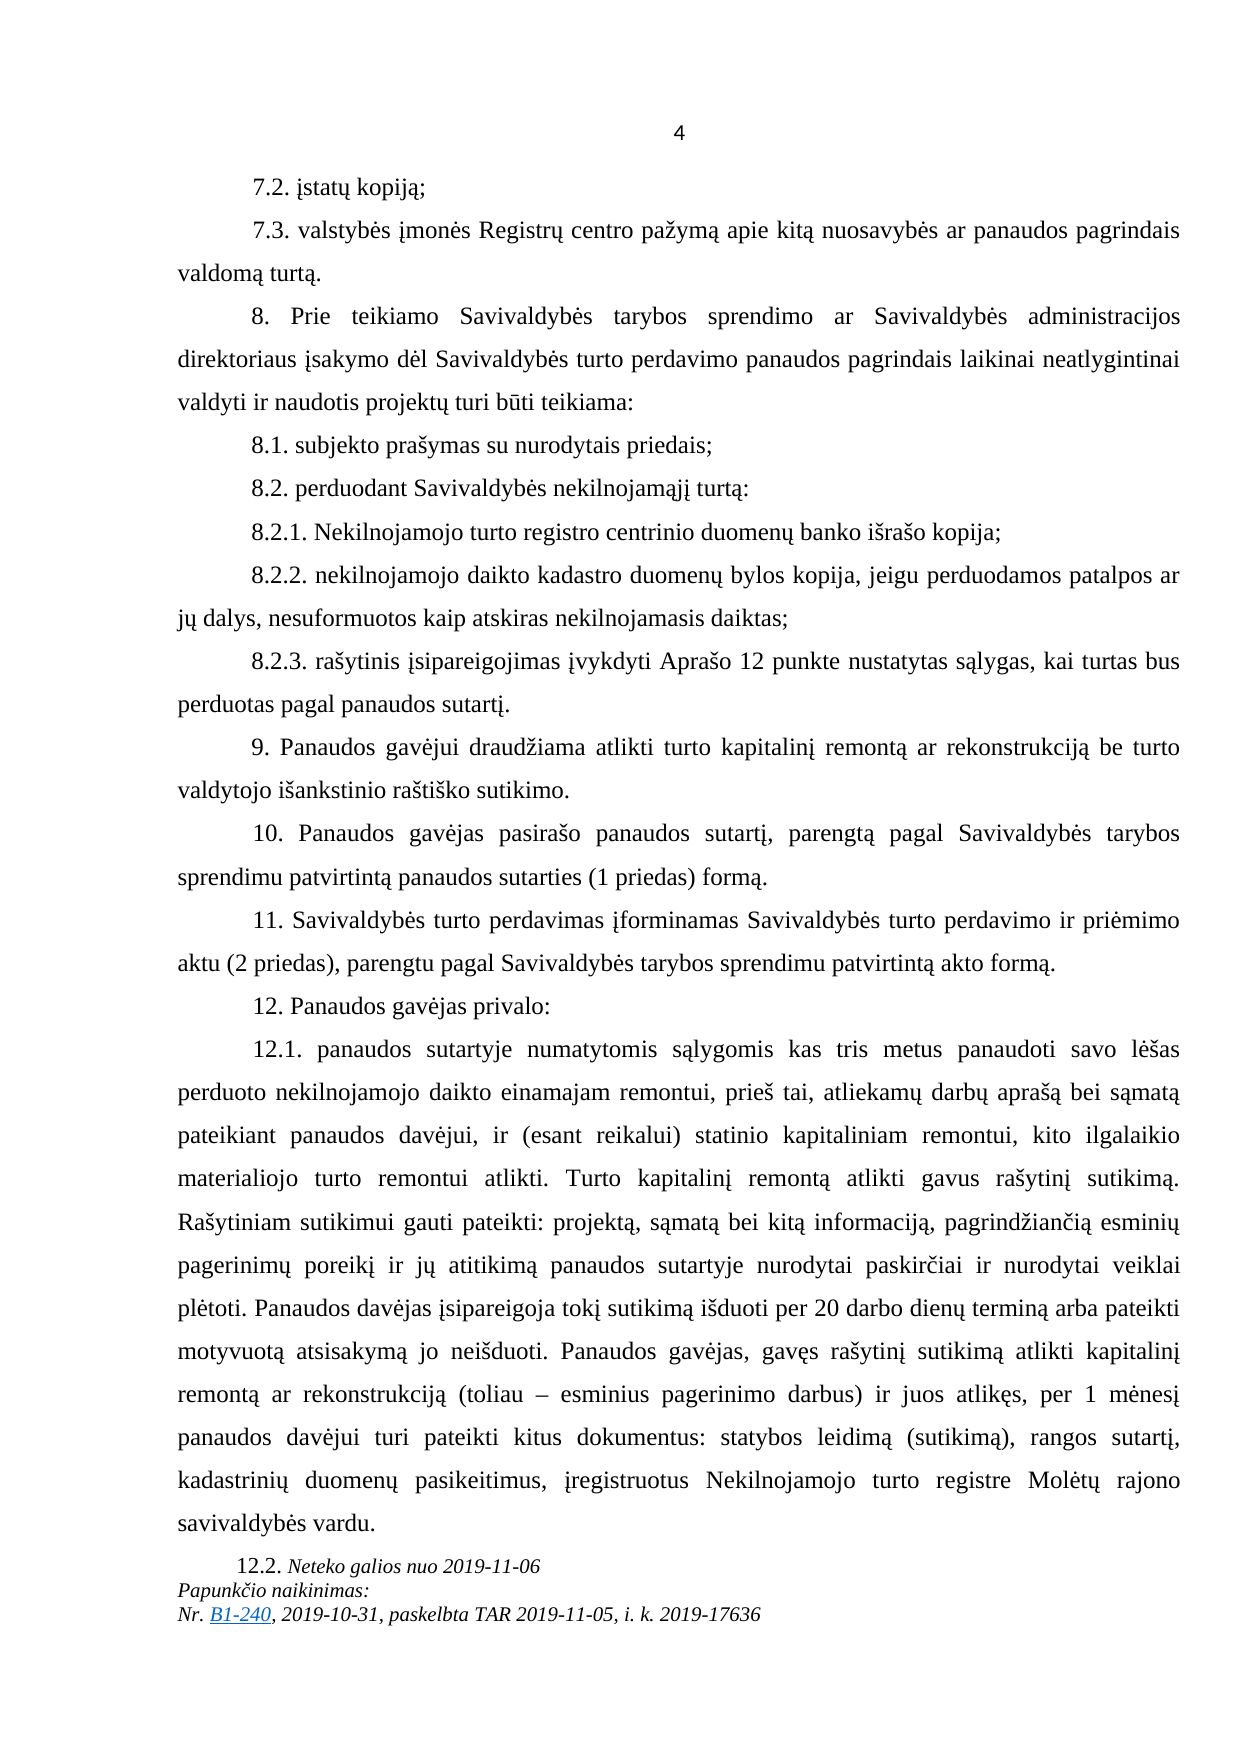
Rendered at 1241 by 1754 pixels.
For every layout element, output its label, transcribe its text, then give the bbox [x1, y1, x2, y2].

text 12. Panaudos gavėjas privalo: [177, 991, 1181, 1020]
text 7.3. valstybės įmonės Registrų centro pažymą apie kitą nuosavybės ar panaudos pagrindais valdomą turtą. [177, 215, 1181, 287]
text 8.2. perduodant Savivaldybės nekilnojamąjį turtą: [177, 473, 1181, 502]
text 11. Savivaldybės turto perdavimas įforminamas Savivaldybės turto perdavimo ir priėmimo aktu (2 priedas), parengtu pagal Savivaldybės tarybos sprendimu patvirtintą akto formą. [177, 905, 1181, 977]
text Nr. B1-240, 2019-10-31, paskelbta TAR 2019-11-05, i. k. 2019-17636 [177, 1602, 1181, 1626]
text 8. Prie teikiamo Savivaldybės tarybos sprendimo ar Savivaldybės administracijos direktoriaus įsakymo dėl Savivaldybės turto perdavimo panaudos pagrindais laikinai neatlygintinai valdyti ir naudotis projektų turi būti teikiama: [177, 301, 1181, 416]
text 8.1. subjekto prašymas su nurodytais priedais; [177, 430, 1181, 459]
text 7.2. įstatų kopiją; [177, 172, 1181, 200]
text 8.2.2. nekilnojamojo daikto kadastro duomenų bylos kopija, jeigu perduodamos patalpos ar jų dalys, nesuformuotos kaip atskiras nekilnojamasis daiktas; [177, 560, 1181, 632]
text 10. Panaudos gavėjas pasirašo panaudos sutartį, parengtą pagal Savivaldybės tarybos sprendimu patvirtintą panaudos sutarties (1 priedas) formą. [177, 818, 1181, 890]
text 8.2.3. rašytinis įsipareigojimas įvykdyti Aprašo 12 punkte nustatytas sąlygas, kai turtas bus perduotas pagal panaudos sutartį. [177, 646, 1181, 718]
text 9. Panaudos gavėjui draudžiama atlikti turto kapitalinį remontą ar rekonstrukciją be turto valdytojo išankstinio raštiško sutikimo. [177, 732, 1181, 804]
text 12.2. Neteko galios nuo 2019-11-06 [177, 1552, 1181, 1578]
text 12.1. panaudos sutartyje numatytomis sąlygomis kas tris metus panaudoti savo lėšas perduoto nekilnojamojo daikto einamajam remontui, prieš tai, atliekamų darbų aprašą bei sąmatą pateikiant panaudos davėjui, ir (esant reikalui) statinio kapitaliniam remontui, kito ilgalaikio materialiojo turto remontui atlikti. Turto kapitalinį remontą atlikti gavus rašytinį sutikimą. Rašytiniam sutikimui gauti pateikti: projektą, sąmatą bei kitą informaciją, pagrindžiančią esminių pagerinimų poreikį ir jų atitikimą panaudos sutartyje nurodytai paskirčiai ir nurodytai veiklai plėtoti. Panaudos davėjas įsipareigoja tokį sutikimą išduoti per 20 darbo dienų terminą arba pateikti motyvuotą atsisakymą jo neišduoti. Panaudos gavėjas, gavęs rašytinį sutikimą atlikti kapitalinį remontą ar rekonstrukciją (toliau – esminius pagerinimo darbus) ir juos atlikęs, per 1 mėnesį panaudos davėjui turi pateikti kitus dokumentus: statybos leidimą (sutikimą), rangos sutartį, kadastrinių duomenų pasikeitimus, įregistruotus Nekilnojamojo turto registre Molėtų rajono savivaldybės vardu. [177, 1034, 1181, 1537]
text 8.2.1. Nekilnojamojo turto registro centrinio duomenų banko išrašo kopija; [177, 517, 1181, 545]
text Papunkčio naikinimas: [177, 1578, 1181, 1602]
